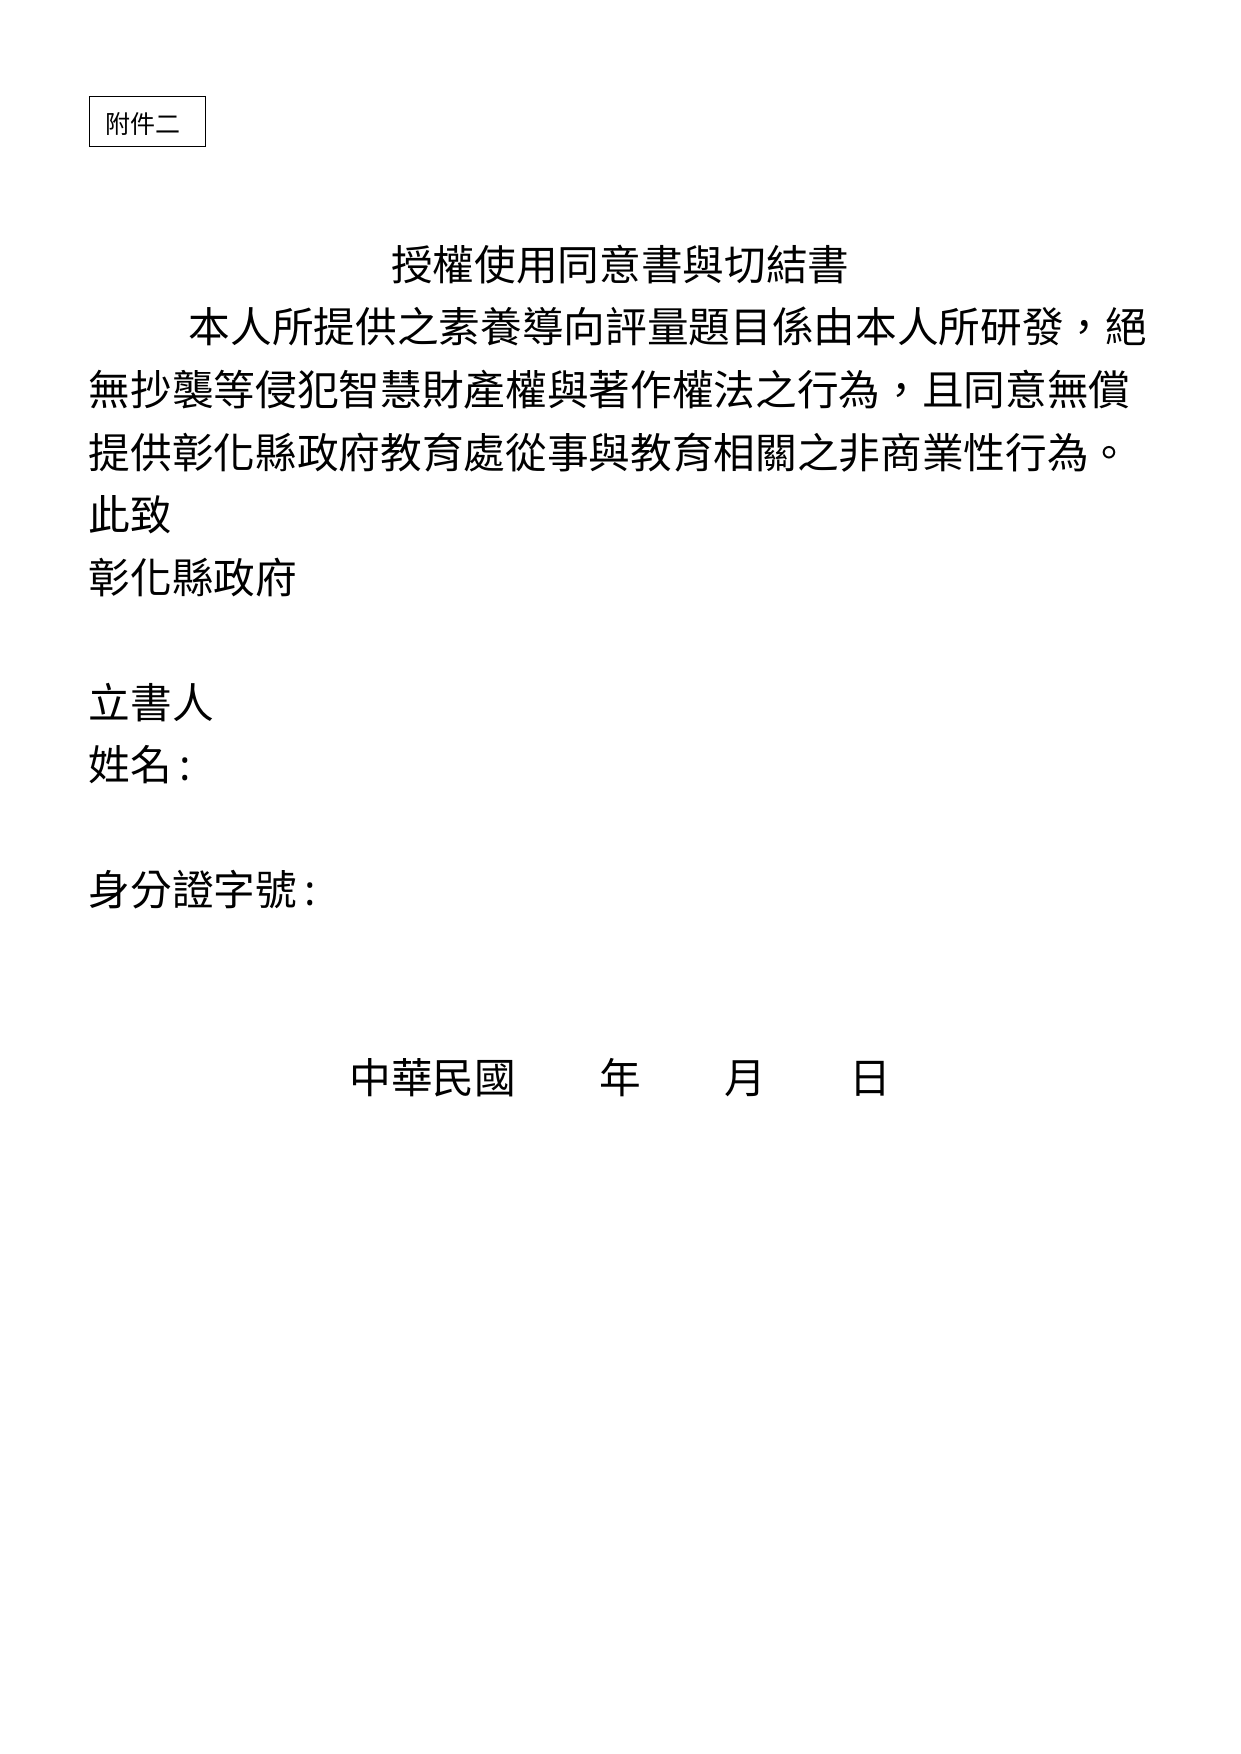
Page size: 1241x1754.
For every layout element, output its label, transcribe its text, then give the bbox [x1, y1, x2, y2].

text 本人所提供之素養導向評量題目係由本人所研發，絕無抄襲等侵犯智慧財產權與著作權法之行為，且同意無償提供彰化縣政府教育處從事與教育相關之非商業性行為。 [89, 283, 1152, 471]
text 授權使用同意書與切結書 [89, 221, 1152, 283]
text 附件二 [105, 104, 190, 139]
text 姓名: [89, 721, 1152, 783]
text 立書人 [89, 658, 1152, 721]
text 此致 [89, 471, 1152, 533]
text 身分證字號: [89, 846, 1152, 908]
text 彰化縣政府 [89, 533, 1152, 596]
text 中華民國 年 月 日 [89, 1033, 1152, 1096]
